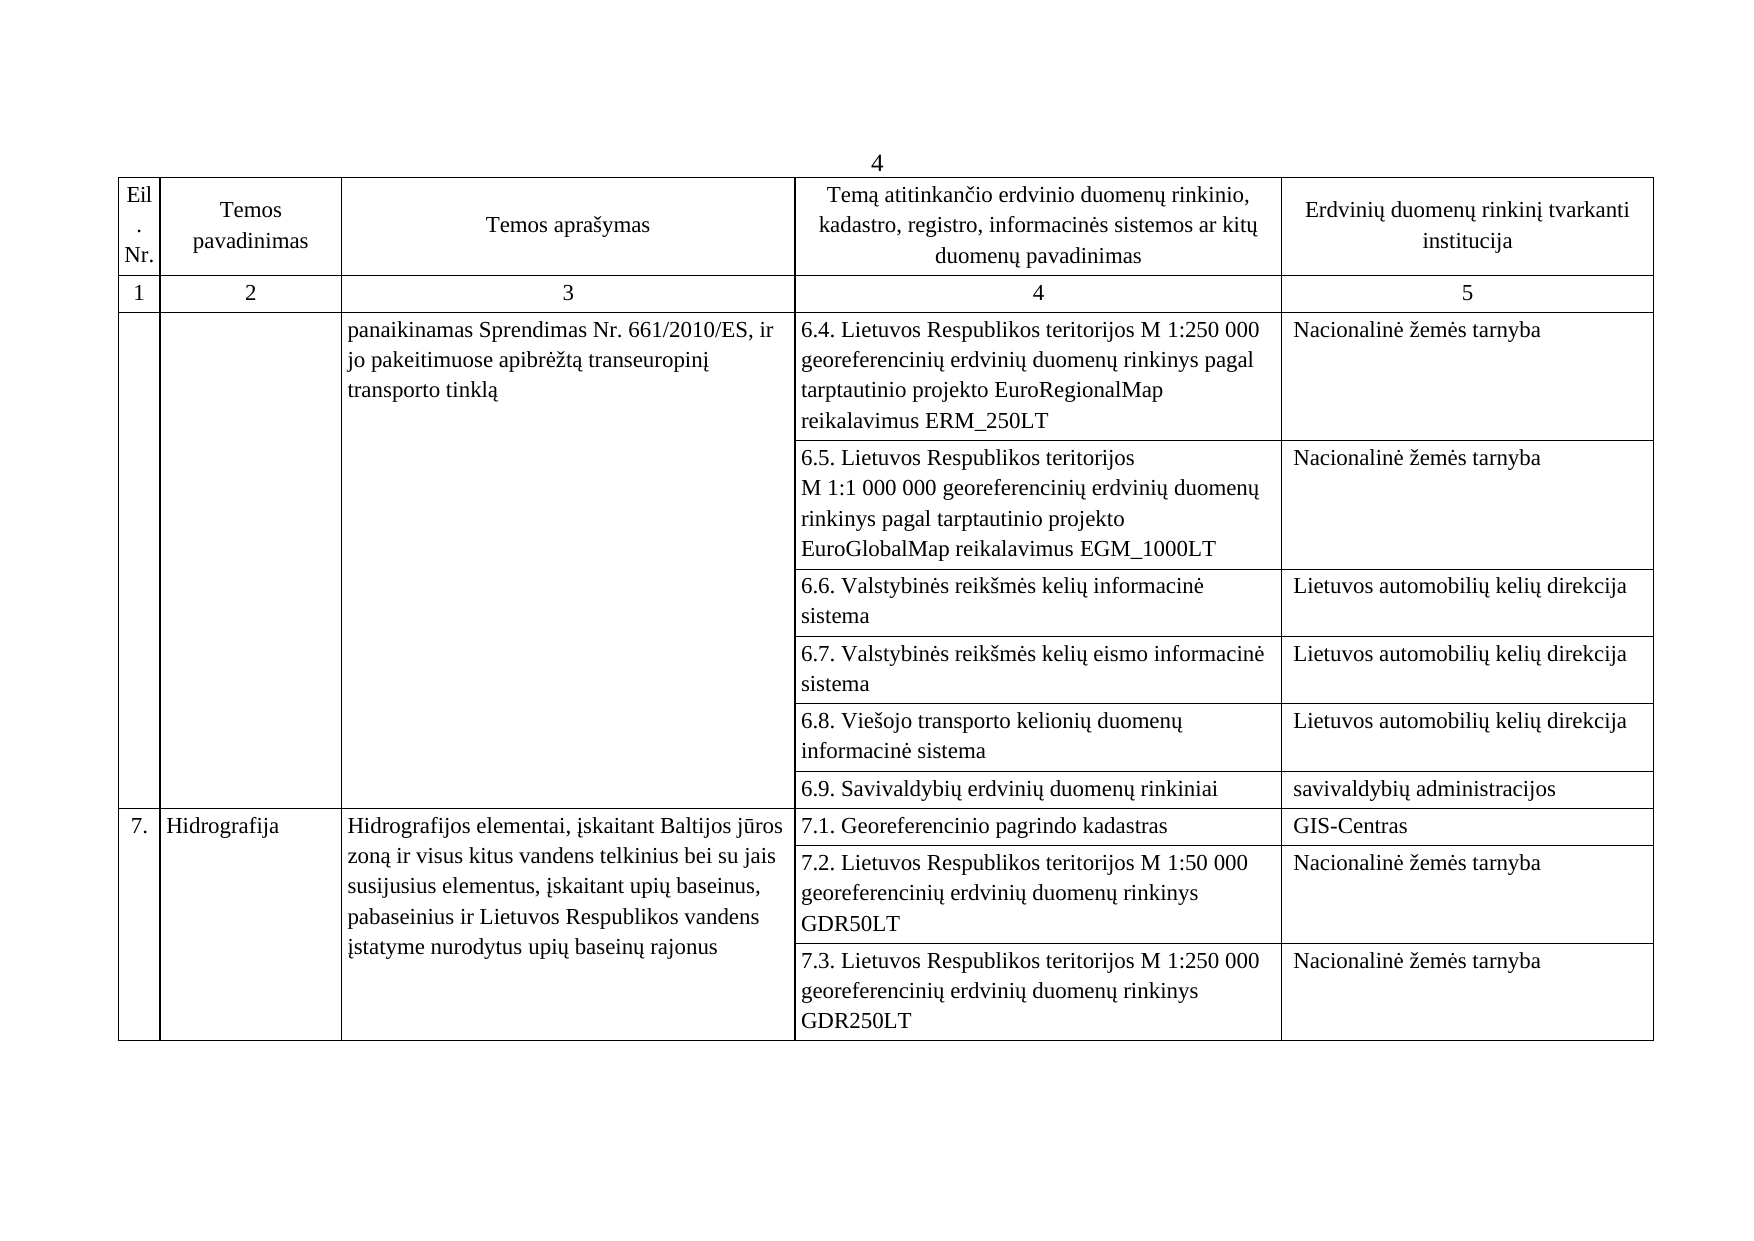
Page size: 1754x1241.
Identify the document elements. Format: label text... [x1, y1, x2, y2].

table_cell Nacionalinė žemės tarnyba [1282, 944, 1653, 1040]
table_cell Lietuvos automobilių kelių direkcija [1282, 704, 1653, 771]
table_cell Lietuvos automobilių kelių direkcija [1282, 637, 1653, 703]
table_cell [119, 313, 159, 808]
table_cell 3 [342, 276, 794, 312]
table_cell 6.6. Valstybinės reikšmės kelių informacinė sistema [796, 570, 1281, 636]
table_cell 7.1. Georeferencinio pagrindo kadastras [796, 809, 1281, 845]
table_cell 5 [1282, 276, 1653, 312]
table_header Erdvinių duomenų rinkinį tvarkanti institucija [1282, 178, 1653, 275]
table_header Temos aprašymas [342, 178, 794, 275]
table_cell panaikinamas Sprendimas Nr. 661/2010/ES, ir jo pakeitimuose apibrėžtą transeuropinį transporto tinklą [342, 313, 794, 808]
table_cell 7.2. Lietuvos Respublikos teritorijos M 1:50 000 georeferencinių erdvinių duomenų rinkinys GDR50LT [796, 846, 1281, 943]
table_cell Hidrografijos elementai, įskaitant Baltijos jūros zoną ir visus kitus vandens telkinius bei su jais susijusius elementus, įskaitant upių baseinus, pabaseinius ir Lietuvos Respublikos vandens įstatyme nurodytus upių baseinų rajonus [342, 809, 794, 1040]
table_cell Hidrografija [161, 809, 341, 1040]
table_cell GIS-Centras [1282, 809, 1653, 845]
table_cell 6.8. Viešojo transporto kelionių duomenų informacinė sistema [796, 704, 1281, 771]
table_cell savivaldybių administracijos [1282, 772, 1653, 808]
table_cell [161, 313, 341, 808]
table_header Temos pavadinimas [161, 178, 341, 275]
table_cell 6.5. Lietuvos Respublikos teritorijos M 1:1 000 000 georeferencinių erdvinių duomenų rinkinys pagal tarptautinio projekto EuroGlobalMap reikalavimus EGM_1000LT [796, 441, 1281, 568]
table_cell 6.4. Lietuvos Respublikos teritorijos M 1:250 000 georeferencinių erdvinių duomenų rinkinys pagal tarptautinio projekto EuroRegionalMap reikalavimus ERM_250LT [796, 313, 1281, 440]
table_cell Nacionalinė žemės tarnyba [1282, 313, 1653, 440]
table_cell Lietuvos automobilių kelių direkcija [1282, 570, 1653, 636]
table_cell 7.3. Lietuvos Respublikos teritorijos M 1:250 000 georeferencinių erdvinių duomenų rinkinys GDR250LT [796, 944, 1281, 1040]
table_cell 7. [119, 809, 159, 1040]
table_cell 4 [796, 276, 1281, 312]
table_cell 6.9. Savivaldybių erdvinių duomenų rinkiniai [796, 772, 1281, 808]
table_header Eil. Nr. [119, 178, 159, 275]
table_header Temą atitinkančio erdvinio duomenų rinkinio, kadastro, registro, informacinės sistemos ar kitų duomenų pavadinimas [796, 178, 1281, 275]
table_cell 1 [119, 276, 159, 312]
table_cell Nacionalinė žemės tarnyba [1282, 441, 1653, 568]
table_cell Nacionalinė žemės tarnyba [1282, 846, 1653, 943]
table_cell 6.7. Valstybinės reikšmės kelių eismo informacinė sistema [796, 637, 1281, 703]
table_cell 2 [161, 276, 341, 312]
